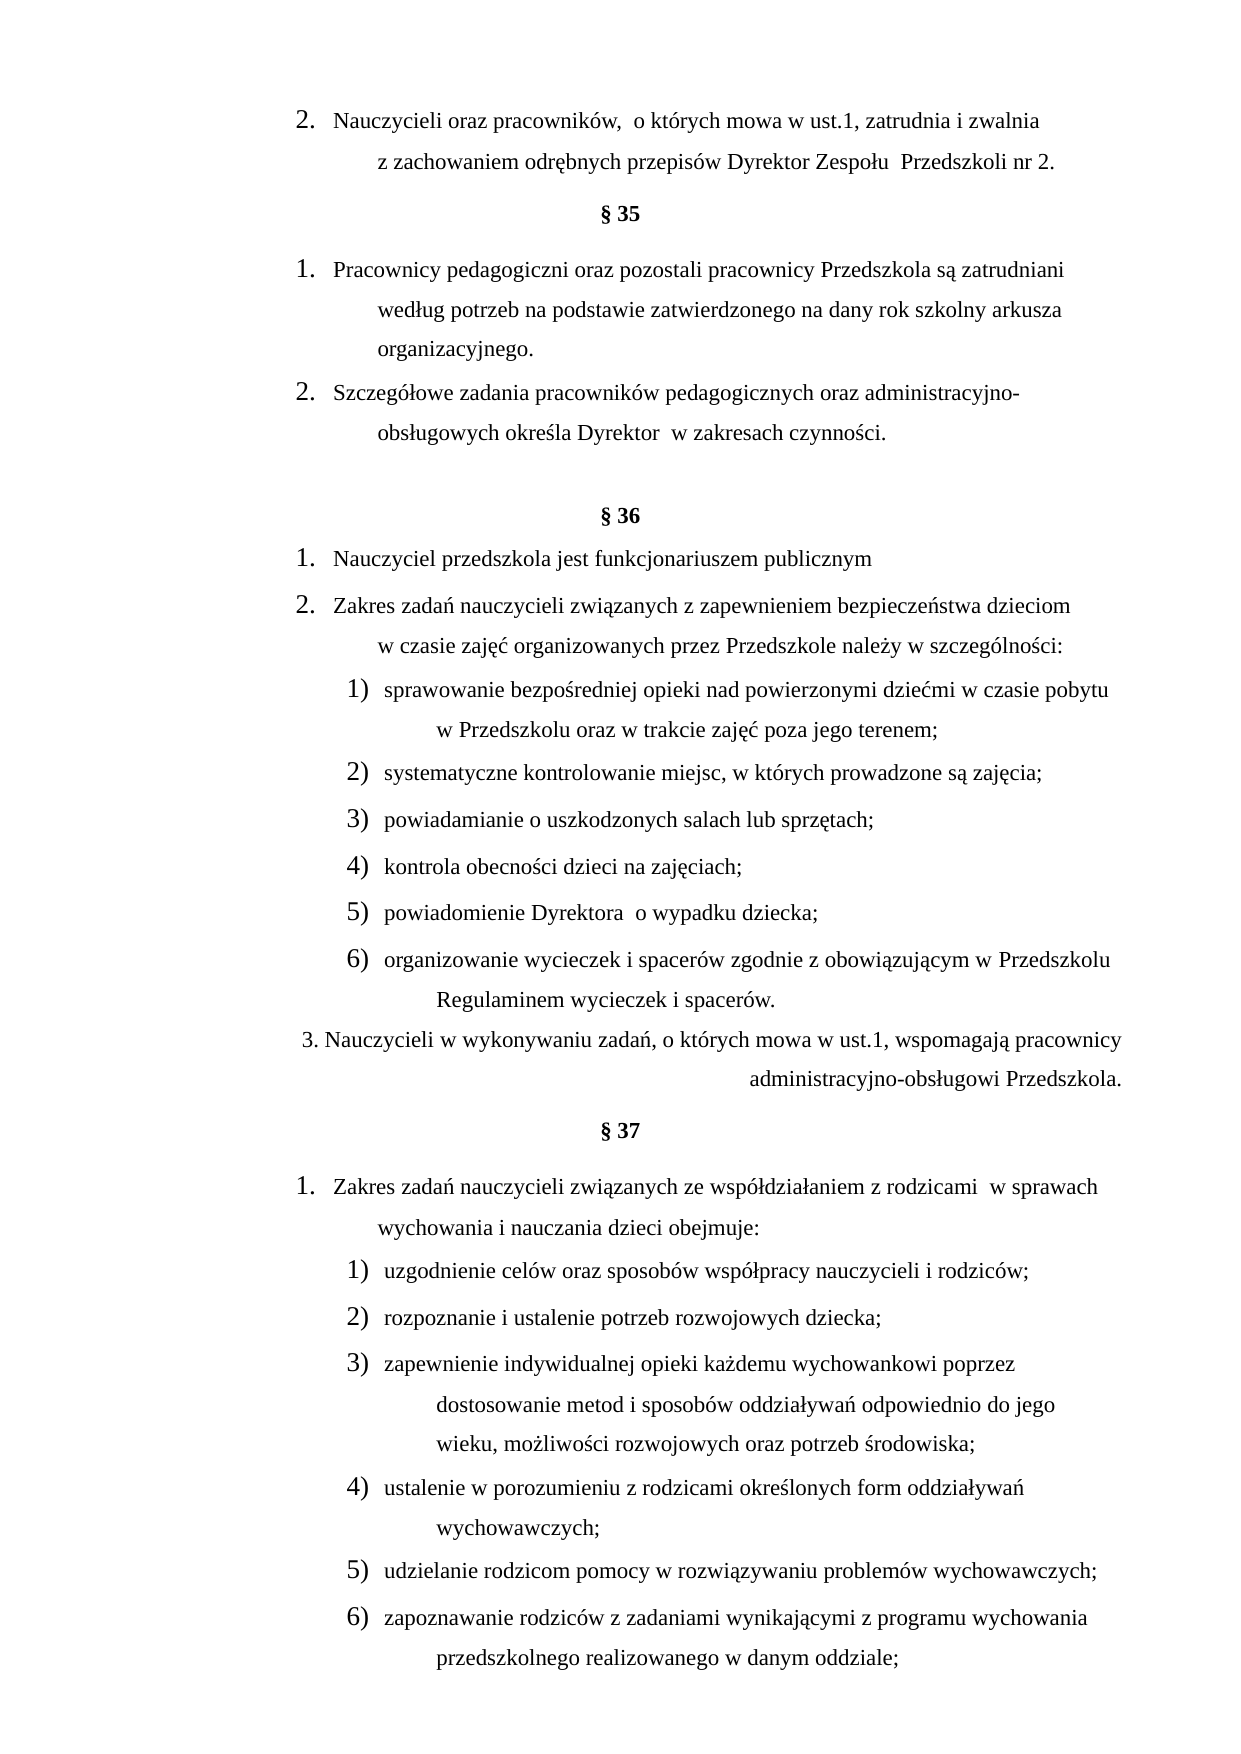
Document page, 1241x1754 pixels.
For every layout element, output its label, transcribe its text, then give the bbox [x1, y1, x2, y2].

text § 36 [118, 502, 1122, 528]
list Nauczyciel przedszkola jest funkcjonariuszem publicznym [295, 541, 1122, 572]
text 3. Nauczycieli w wykonywaniu zadań, o których mowa w ust.1, wspomagają pracownicy administracyjno-obsługowi Przedszkola. [118, 1026, 1122, 1092]
text § 37 [118, 1117, 1122, 1144]
list zapoznawanie rodziców z zadaniami wynikającymi z programu wychowania przedszkolnego realizowanego w danym oddziale; [346, 1600, 1122, 1671]
list uzgodnienie celów oraz sposobów współpracy nauczycieli i rodziców; [346, 1253, 1122, 1284]
list powiadomienie Dyrektora o wypadku dziecka; [346, 895, 1122, 927]
list sprawowanie bezpośredniej opieki nad powierzonymi dziećmi w czasie pobytu w Przedszkolu oraz w trakcie zajęć poza jego terenem; [346, 672, 1122, 742]
text § 35 [118, 200, 1122, 226]
list zapewnienie indywidualnej opieki każdemu wychowankowi poprzez dostosowanie metod i sposobów oddziaływań odpowiednio do jego wieku, możliwości rozwojowych oraz potrzeb środowiska; [346, 1346, 1122, 1456]
list systematyczne kontrolowanie miejsc, w których prowadzone są zajęcia; [346, 755, 1122, 787]
list Nauczycieli oraz pracowników, o których mowa w ust.1, zatrudnia i zwalnia z zachowaniem odrębnych przepisów Dyrektor Zespołu Przedszkoli nr 2. [295, 103, 1122, 174]
list organizowanie wycieczek i spacerów zgodnie z obowiązującym w Przedszkolu Regulaminem wycieczek i spacerów. [346, 942, 1122, 1013]
list ustalenie w porozumieniu z rodzicami określonych form oddziaływań wychowawczych; [346, 1469, 1122, 1540]
list Zakres zadań nauczycieli związanych ze współdziałaniem z rodzicami w sprawach wychowania i nauczania dzieci obejmuje: [295, 1169, 1122, 1240]
list rozpoznanie i ustalenie potrzeb rozwojowych dziecka; [346, 1300, 1122, 1331]
list Szczegółowe zadania pracowników pedagogicznych oraz administracyjno-obsługowych określa Dyrektor w zakresach czynności. [295, 375, 1122, 446]
list Zakres zadań nauczycieli związanych z zapewnieniem bezpieczeństwa dzieciom w czasie zajęć organizowanych przez Przedszkole należy w szczególności: [295, 588, 1122, 658]
list powiadamianie o uszkodzonych salach lub sprzętach; [346, 802, 1122, 833]
list Pracownicy pedagogiczni oraz pozostali pracownicy Przedszkola są zatrudniani według potrzeb na podstawie zatwierdzonego na dany rok szkolny arkusza organizacyjnego. [295, 252, 1122, 362]
list udzielanie rodzicom pomocy w rozwiązywaniu problemów wychowawczych; [346, 1553, 1122, 1584]
list kontrola obecności dzieci na zajęciach; [346, 849, 1122, 880]
